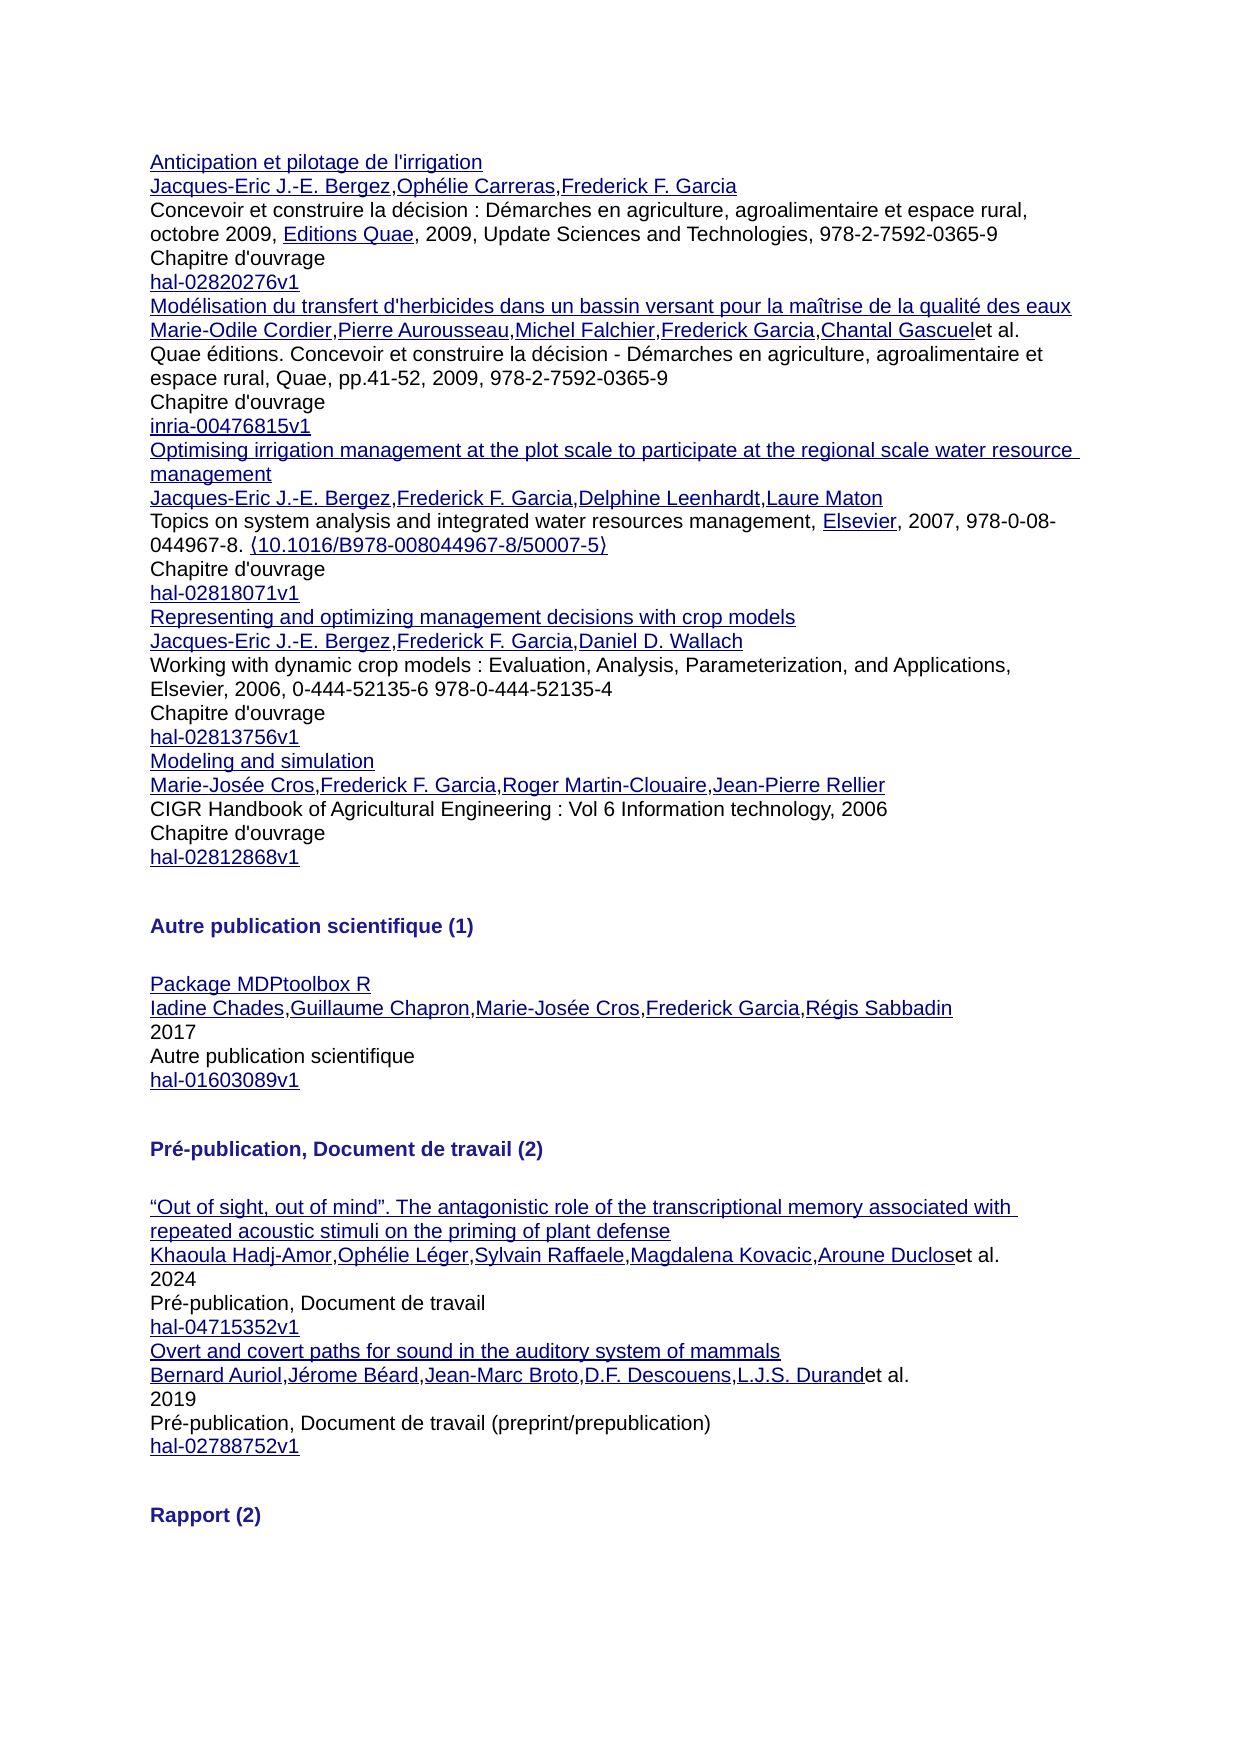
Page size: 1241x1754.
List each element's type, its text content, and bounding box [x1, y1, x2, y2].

table_cell Representing and optimizing management decisions with crop models Jacques-Eric J.-E. Bergez,Frederick F. Garcia,Daniel D. Wallach Working with dynamic crop models : Evaluation, Analysis, Parameterization, and Applications, Elsevier, 2006, 0-444-52135-6 978-0-444-52135-4 Chapitre d'ouvrage hal-02813756v1 [150, 605, 1090, 749]
table_header Package MDPtoolbox R Iadine Chades,Guillaume Chapron,Marie-Josée Cros,Frederick Garcia,Régis Sabbadin 2017 Autre publication scientifique hal-01603089v1 [150, 972, 1090, 1092]
subtitle Rapport (2) [150, 1503, 1090, 1527]
subtitle Autre publication scientifique (1) [150, 913, 1090, 937]
table_cell Anticipation et pilotage de l'irrigation Jacques-Eric J.-E. Bergez,Ophélie Carreras,Frederick F. Garcia Concevoir et construire la décision : Démarches en agriculture, agroalimentaire et espace rural, octobre 2009, Editions Quae, 2009, Update Sciences and Technologies, 978-2-7592-0365-9 Chapitre d'ouvrage hal-02820276v1 [150, 150, 1090, 294]
table_cell Optimising irrigation management at the plot scale to participate at the regional scale water resource management Jacques-Eric J.-E. Bergez,Frederick F. Garcia,Delphine Leenhardt,Laure Maton Topics on system analysis and integrated water resources management, Elsevier, 2007, 978-0-08-044967-8. ⟨10.1016/B978-008044967-8/50007-5⟩ Chapitre d'ouvrage hal-02818071v1 [150, 438, 1090, 605]
table_header “Out of sight, out of mind”. The antagonistic role of the transcriptional memory associated with repeated acoustic stimuli on the priming of plant defense Khaoula Hadj-Amor,Ophélie Léger,Sylvain Raffaele,Magdalena Kovacic,Aroune Ducloset al. 2024 Pré-publication, Document de travail hal-04715352v1 [150, 1195, 1090, 1338]
table_cell Overt and covert paths for sound in the auditory system of mammals Bernard Auriol,Jérome Béard,Jean-Marc Broto,D.F. Descouens,L.J.S. Durandet al. 2019 Pré-publication, Document de travail (preprint/prepublication) hal-02788752v1 [150, 1339, 1090, 1458]
subtitle Pré-publication, Document de travail (2) [150, 1136, 1090, 1160]
table_cell Modélisation du transfert d'herbicides dans un bassin versant pour la maîtrise de la qualité des eaux Marie-Odile Cordier,Pierre Aurousseau,Michel Falchier,Frederick Garcia,Chantal Gascuelet al. Quae éditions. Concevoir et construire la décision - Démarches en agriculture, agroalimentaire et espace rural, Quae, pp.41-52, 2009, 978-2-7592-0365-9 Chapitre d'ouvrage inria-00476815v1 [150, 294, 1090, 437]
table_cell Modeling and simulation Marie-Josée Cros,Frederick F. Garcia,Roger Martin-Clouaire,Jean-Pierre Rellier CIGR Handbook of Agricultural Engineering : Vol 6 Information technology, 2006 Chapitre d'ouvrage hal-02812868v1 [150, 749, 1090, 869]
